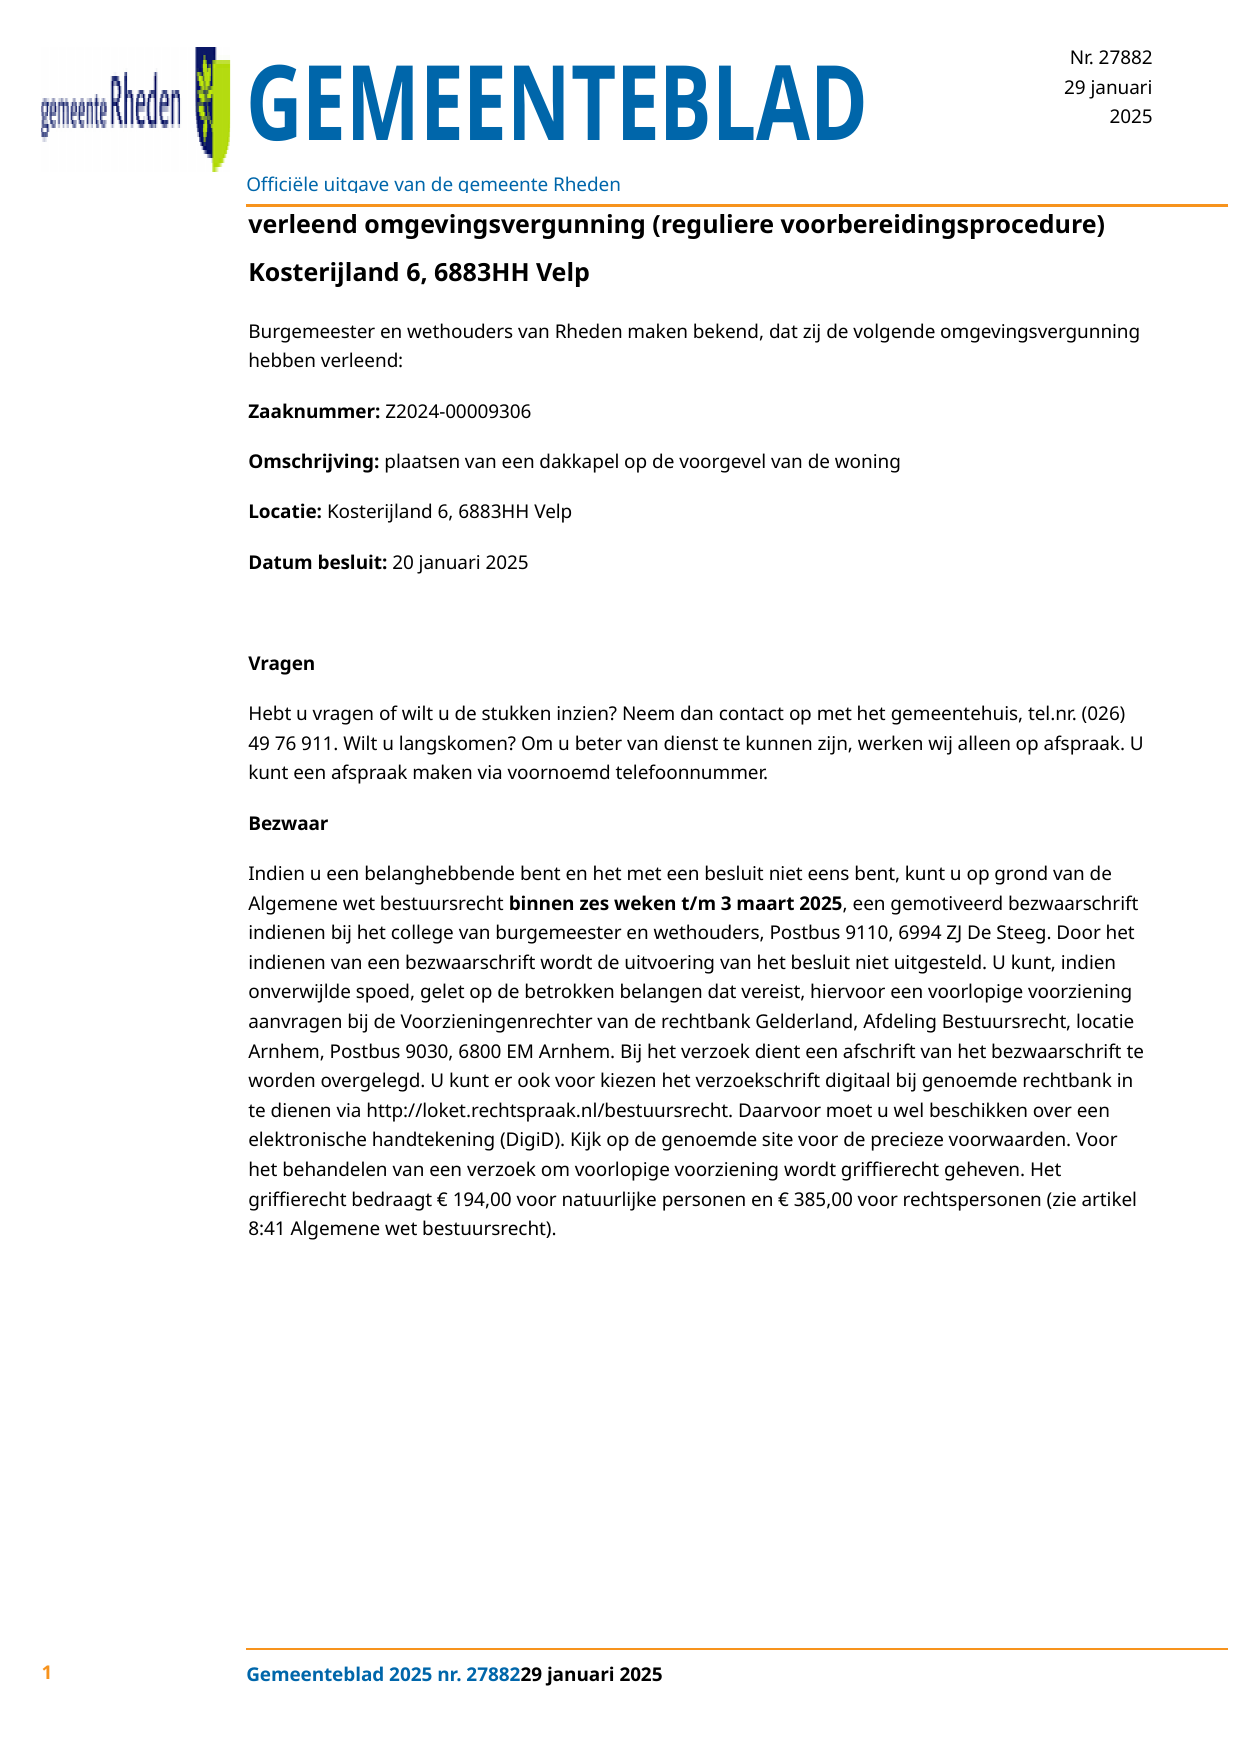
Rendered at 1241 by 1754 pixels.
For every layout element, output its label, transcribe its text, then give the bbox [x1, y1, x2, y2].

text Omschrijving: plaatsen van een dakkapel op de voorgevel van de woning [248, 448, 1152, 474]
text Datum besluit: 20 januari 2025 [248, 549, 1152, 575]
text Hebt u vragen of wilt u de stukken inzien? Neem dan contact op met het gemeentehuis, tel.nr. (026) 49 76 911. Wilt u langskomen? Om u beter van dienst te kunnen zijn, werken wij alleen op afspraak. U kunt een afspraak maken via voornoemd telefoonnummer. [248, 700, 1152, 785]
text Vragen [248, 650, 1152, 676]
text Zaaknummer: Z2024-00009306 [248, 398, 1152, 424]
text Bezwaar [248, 810, 1152, 836]
text Indien u een belanghebbende bent en het met een besluit niet eens bent, kunt u op grond van de Algemene wet bestuursrecht binnen zes weken t/m 3 maart 2025, een gemotiveerd bezwaarschrift indienen bij het college van burgemeester en wethouders, Postbus 9110, 6994 ZJ De Steeg. Door het indienen van een bezwaarschrift wordt de uitvoering van het besluit niet uitgesteld. U kunt, indien onverwijlde spoed, gelet op de betrokken belangen dat vereist, hiervoor een voorlopige voorziening aanvragen bij de Voorzieningenrechter van de rechtbank Gelderland, Afdeling Bestuursrecht, locatie Arnhem, Postbus 9030, 6800 EM Arnhem. Bij het verzoek dient een afschrift van het bezwaarschrift te worden overgelegd. U kunt er ook voor kiezen het verzoekschrift digitaal bij genoemde rechtbank in te dienen via http://loket.rechtspraak.nl/bestuursrecht. Daarvoor moet u wel beschikken over een elektronische handtekening (DigiD). Kijk op de genoemde site voor de precieze voorwaarden. Voor het behandelen van een verzoek om voorlopige voorziening wordt griffierecht geheven. Het griffierecht bedraagt € 194,00 voor natuurlijke personen en € 385,00 voor rechtspersonen (zie artikel 8:41 Algemene wet bestuursrecht). [248, 860, 1152, 1241]
picture [41, 47, 231, 172]
text Burgemeester en wethouders van Rheden maken bekend, dat zij de volgende omgevingsvergunning hebben verleend: [248, 318, 1152, 373]
text verleend omgevingsvergunning (reguliere voorbereidingsprocedure) Kosterijland 6, 6883HH Velp [248, 207, 1152, 288]
text Locatie: Kosterijland 6, 6883HH Velp [248, 499, 1152, 524]
